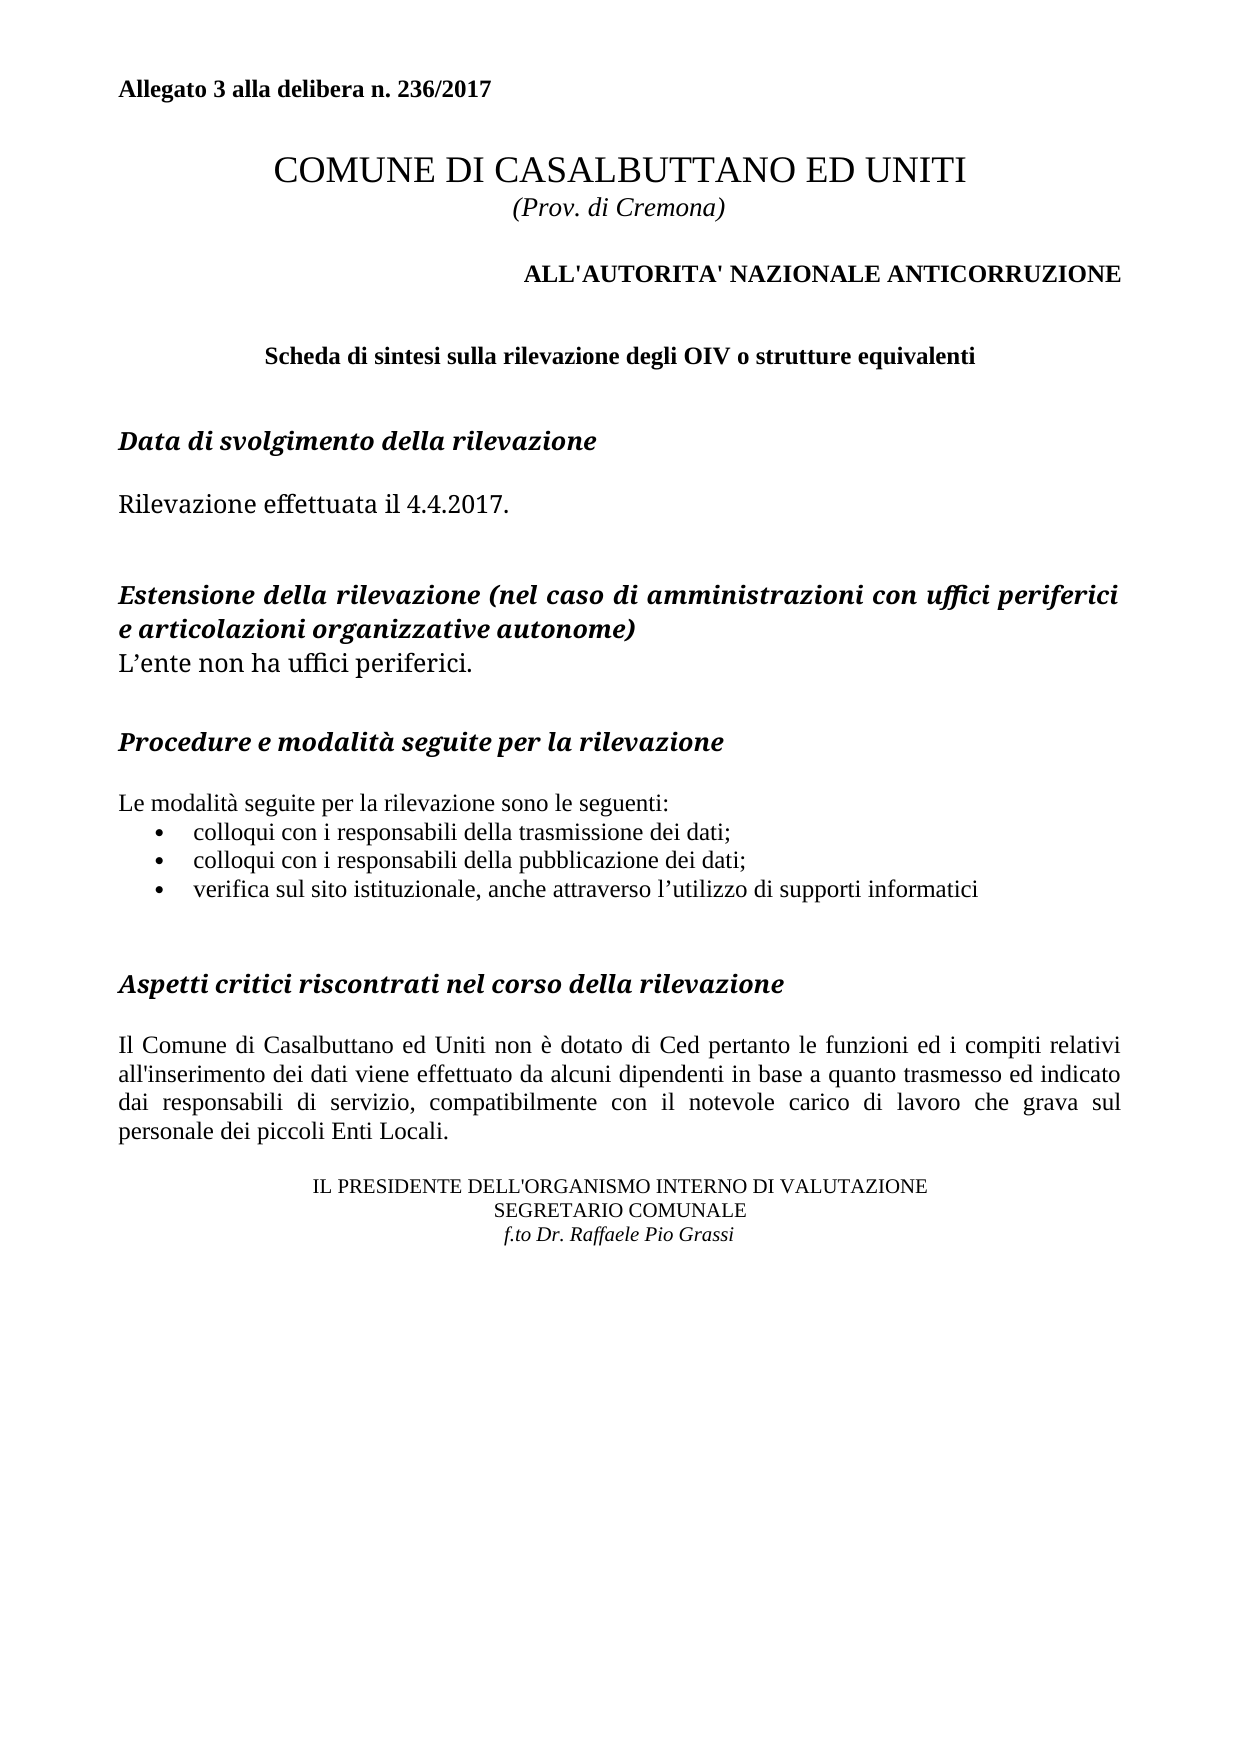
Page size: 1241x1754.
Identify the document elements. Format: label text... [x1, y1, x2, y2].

text Rilevazione effettuata il 4.4.2017. [118, 487, 1122, 521]
list colloqui con i responsabili della trasmissione dei dati; [156, 817, 1122, 845]
text COMUNE DI CASALBUTTANO ED UNITI [118, 148, 1122, 191]
text (Prov. di Cremona) [118, 191, 1122, 222]
text L’ente non ha uffici periferici. [118, 646, 1122, 680]
list verifica sul sito istituzionale, anche attraverso l’utilizzo di supporti informatici [156, 874, 1122, 903]
text Aspetti critici riscontrati nel corso della rilevazione [118, 966, 1122, 1001]
text Il Comune di Casalbuttano ed Uniti non è dotato di Ced pertanto le funzioni ed i compiti relativi all'inserimento dei dati viene effettuato da alcuni dipendenti in base a quanto trasmesso ed indicato dai responsabili di servizio, compatibilmente con il notevole carico di lavoro che grava sul personale dei piccoli Enti Locali. [118, 1030, 1122, 1145]
text IL PRESIDENTE DELL'ORGANISMO INTERNO DI VALUTAZIONE [118, 1174, 1122, 1198]
text Data di svolgimento della rilevazione [118, 423, 1122, 458]
text f.to Dr. Raffaele Pio Grassi [118, 1222, 1122, 1246]
list colloqui con i responsabili della pubblicazione dei dati; [156, 845, 1122, 874]
text Scheda di sintesi sulla rilevazione degli OIV o strutture equivalenti [118, 341, 1122, 370]
text ALL'AUTORITA' NAZIONALE ANTICORRUZIONE [118, 259, 1122, 287]
text Procedure e modalità seguite per la rilevazione [118, 724, 1122, 758]
text Estensione della rilevazione (nel caso di amministrazioni con uffici periferici e articolazioni organizzative autonome) [118, 578, 1122, 646]
text SEGRETARIO COMUNALE [118, 1198, 1122, 1222]
text Le modalità seguite per la rilevazione sono le seguenti: [118, 788, 1122, 817]
